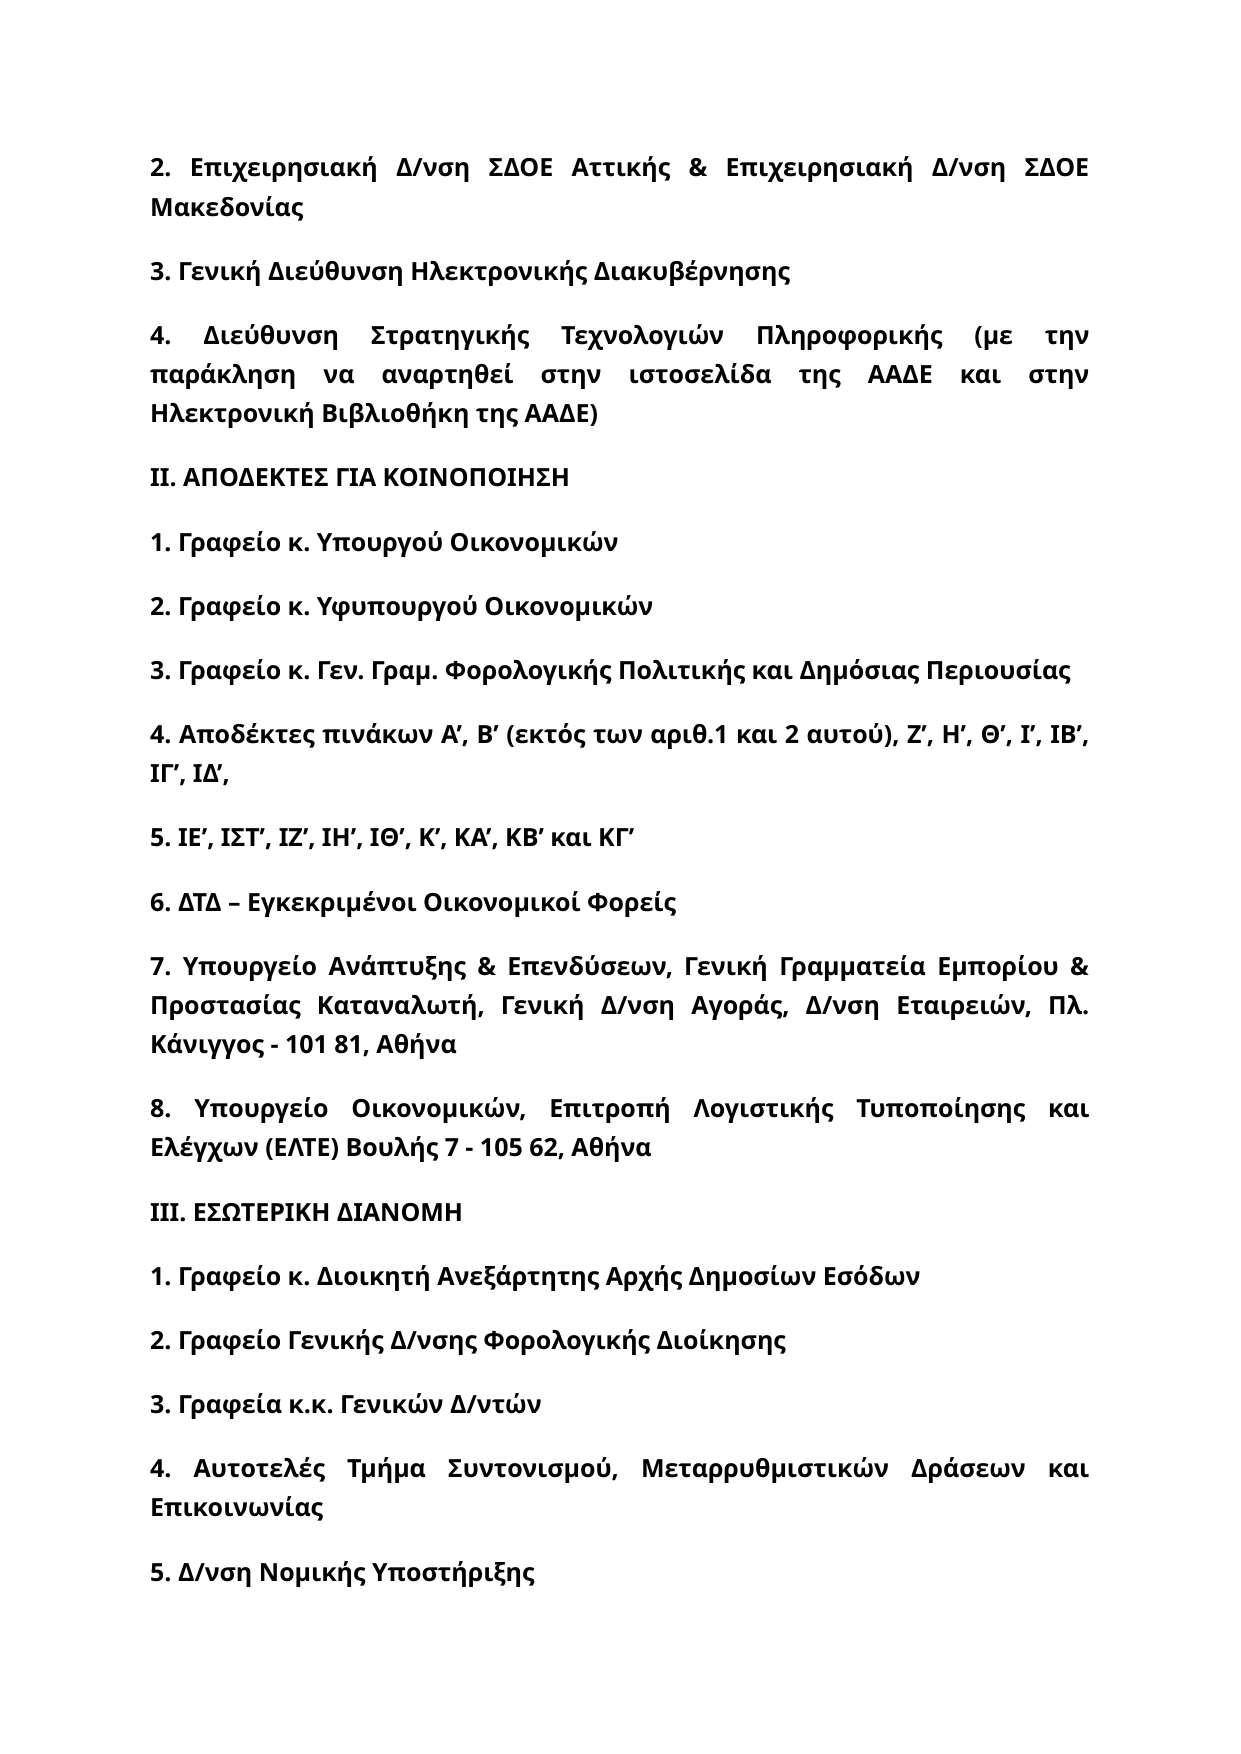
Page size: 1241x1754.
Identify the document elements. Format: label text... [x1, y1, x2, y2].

text 5. ΙΕ’, ΙΣΤ’, ΙΖ’, ΙΗ’, ΙΘ’, Κ’, ΚΑ’, ΚΒ’ και ΚΓ’ [150, 820, 1090, 854]
text 4. Αυτοτελές Τμήμα Συντονισμού, Μεταρρυθμιστικών Δράσεων και Επικοινωνίας [150, 1451, 1090, 1524]
text 4. Διεύθυνση Στρατηγικής Τεχνολογιών Πληροφορικής (με την παράκληση να αναρτηθεί στην ιστοσελίδα της ΑΑΔΕ και στην Ηλεκτρονική Βιβλιοθήκη της ΑΑΔΕ) [150, 317, 1090, 430]
text 2. Γραφείο κ. Υφυπουργού Οικονομικών [150, 588, 1090, 622]
text 2. Επιχειρησιακή Δ/νση ΣΔΟΕ Αττικής & Επιχειρησιακή Δ/νση ΣΔΟΕ Μακεδονίας [150, 150, 1090, 223]
text 5. Δ/νση Νομικής Υποστήριξης [150, 1554, 1090, 1588]
text 8. Υπουργείο Οικονομικών, Επιτροπή Λογιστικής Τυποποίησης και Ελέγχων (ΕΛΤΕ) Βουλής 7 - 105 62, Αθήνα [150, 1091, 1090, 1164]
text 2. Γραφείο Γενικής Δ/νσης Φορολογικής Διοίκησης [150, 1322, 1090, 1357]
text 6. ΔΤΔ – Εγκεκριμένοι Οικονομικοί Φορείς [150, 884, 1090, 918]
text 7. Υπουργείο Ανάπτυξης & Επενδύσεων, Γενική Γραμματεία Εμπορίου & Προστασίας Καταναλωτή, Γενική Δ/νση Αγοράς, Δ/νση Εταιρειών, Πλ. Κάνιγγος - 101 81, Αθήνα [150, 948, 1090, 1061]
text 3. Γραφεία κ.κ. Γενικών Δ/ντών [150, 1387, 1090, 1421]
text 3. Γενική Διεύθυνση Ηλεκτρονικής Διακυβέρνησης [150, 253, 1090, 287]
text 3. Γραφείο κ. Γεν. Γραμ. Φορολογικής Πολιτικής και Δημόσιας Περιουσίας [150, 652, 1090, 687]
text ΙΙΙ. ΕΣΩΤΕΡΙΚΗ ΔΙΑΝΟΜΗ [150, 1194, 1090, 1228]
text ΙΙ. ΑΠΟΔΕΚΤΕΣ ΓΙΑ ΚΟΙΝΟΠΟΙΗΣΗ [150, 460, 1090, 494]
text 1. Γραφείο κ. Διοικητή Ανεξάρτητης Αρχής Δημοσίων Εσόδων [150, 1258, 1090, 1292]
text 1. Γραφείο κ. Υπουργού Οικονομικών [150, 524, 1090, 558]
text 4. Αποδέκτες πινάκων Α’, Β’ (εκτός των αριθ.1 και 2 αυτού), Ζ’, Η’, Θ’, Ι’, ΙΒ’, ΙΓ’, ΙΔ’, [150, 717, 1090, 790]
